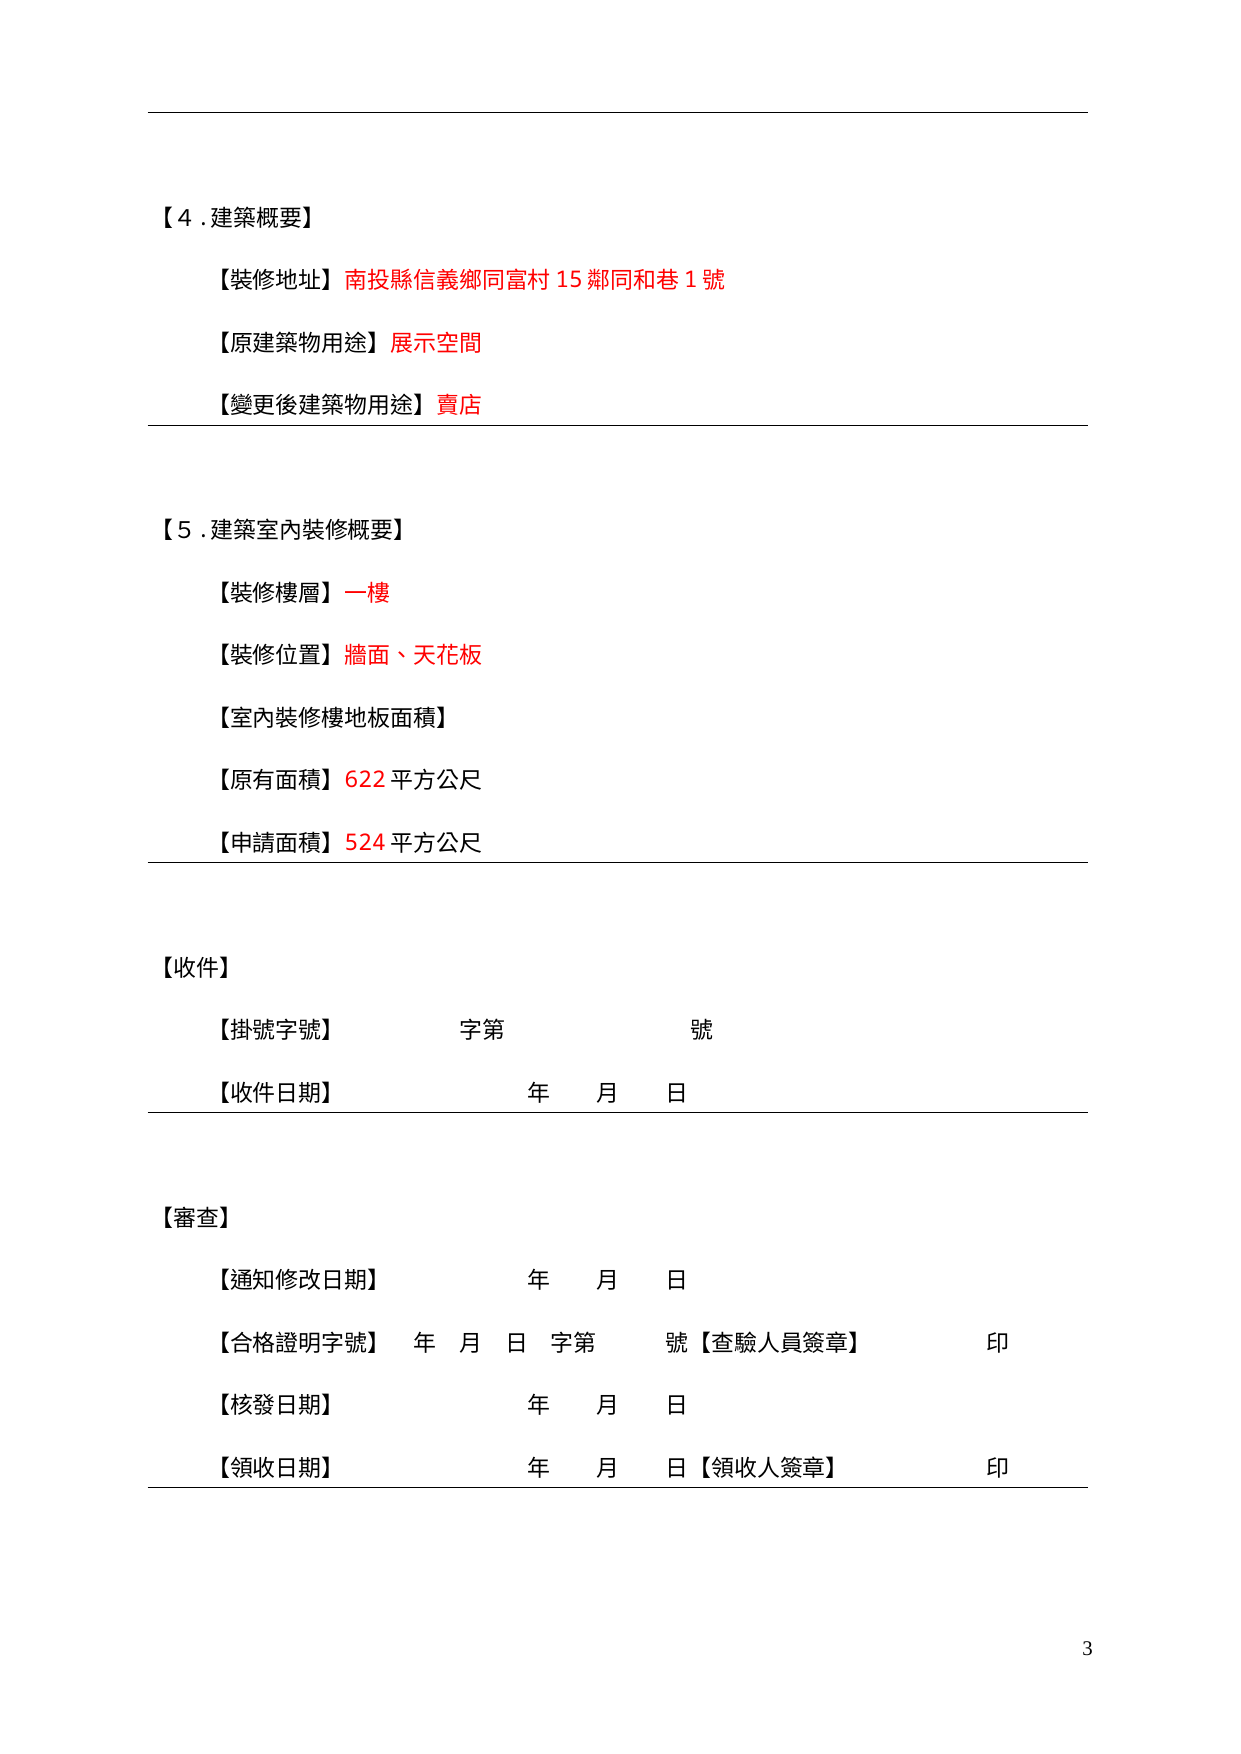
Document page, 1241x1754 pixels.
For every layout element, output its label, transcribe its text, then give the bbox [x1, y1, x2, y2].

table_cell 【收件】 【掛號字號】 字第 號 【收件日期】 年 月 日 [148, 863, 1088, 1112]
table_cell 【５.建築室內裝修概要】 【裝修樓層】一樓 【裝修位置】牆面、天花板 【室內裝修樓地板面積】 【原有面積】622平方公尺 【申請面積】524平方公尺 [148, 426, 1088, 862]
table_cell 【審查】 【通知修改日期】 年 月 日 【合格證明字號】 年 月 日 字第 號【查驗人員簽章】 印 【核發日期】 年 月 日 【領收日期】 年 月 日【領收人簽章】 印 [148, 1113, 1088, 1487]
table_cell 【４.建築概要】 【裝修地址】南投縣信義鄉同富村15鄰同和巷1號 【原建築物用途】展示空間 【變更後建築物用途】賣店 [148, 113, 1088, 425]
